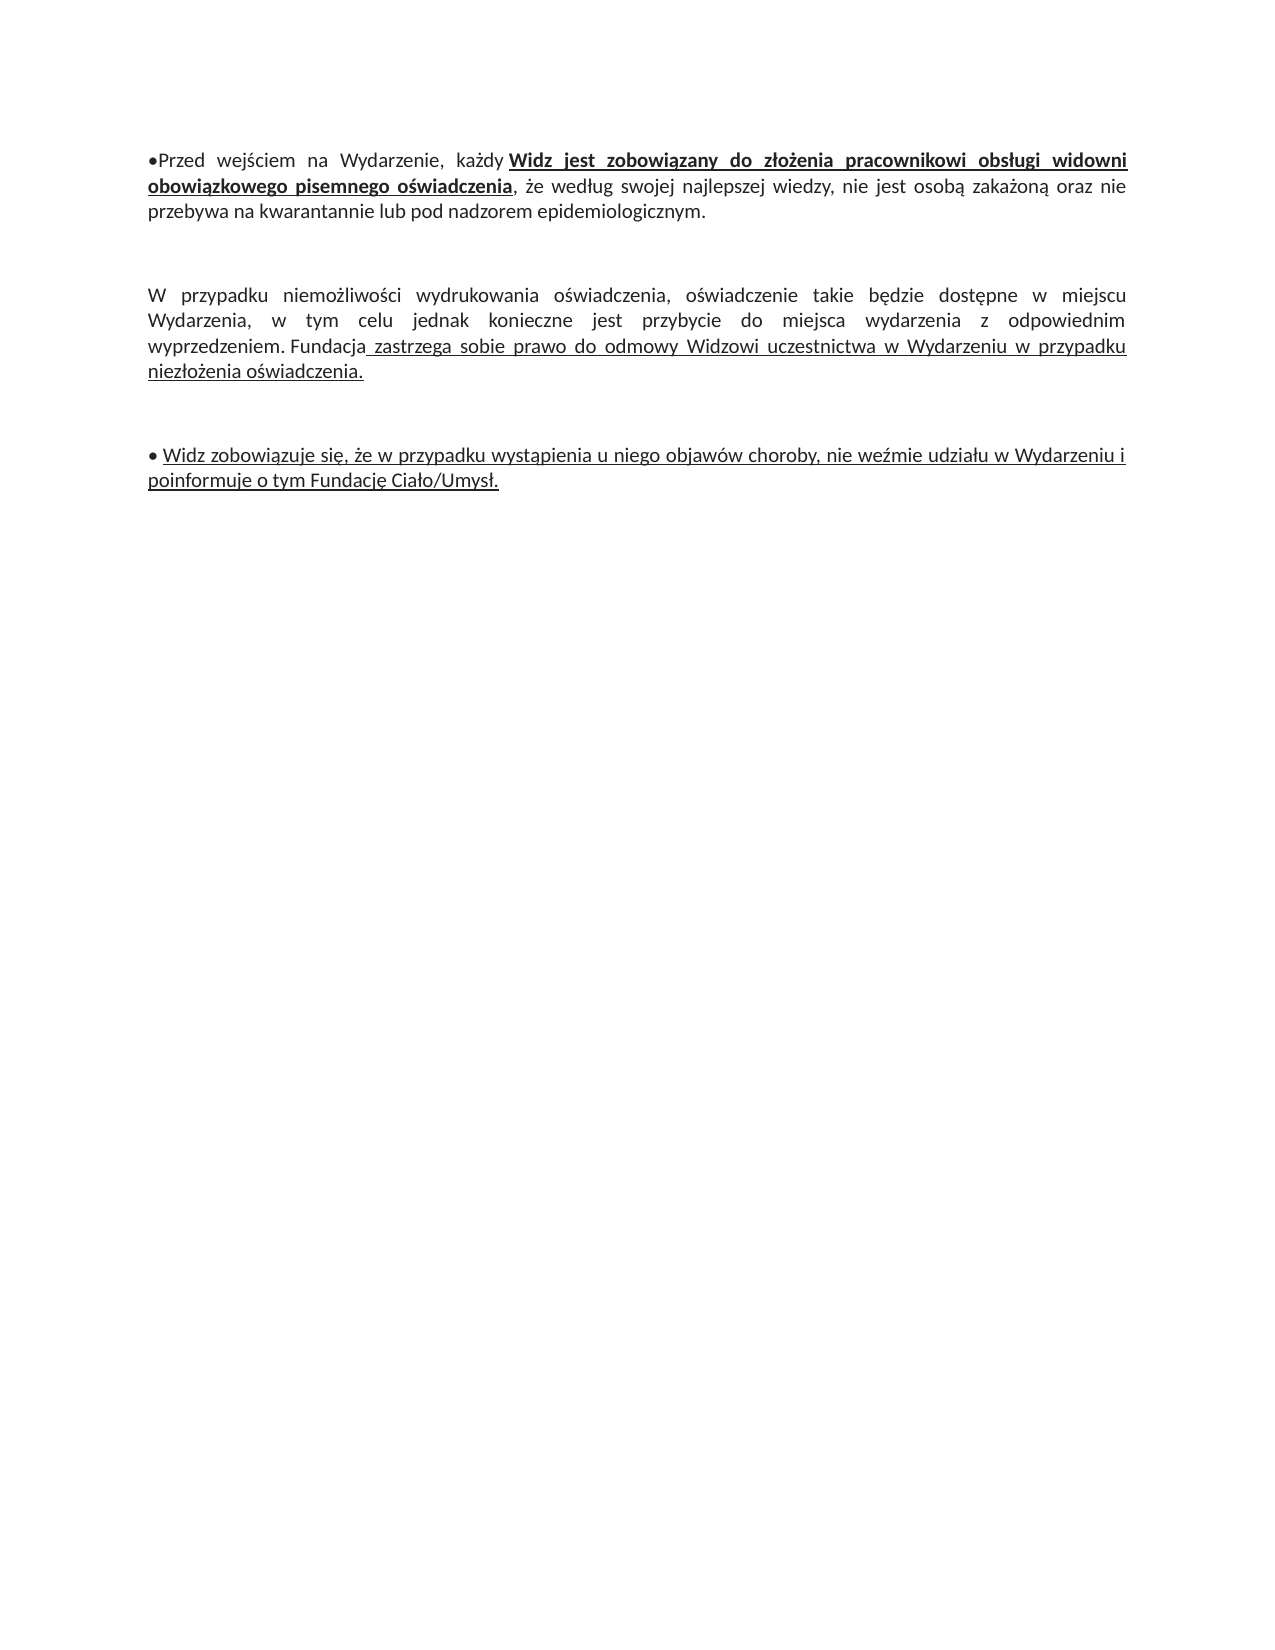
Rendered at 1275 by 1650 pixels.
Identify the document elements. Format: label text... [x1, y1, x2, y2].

text • Widz zobowiązuje się, że w przypadku wystąpienia u niego objawów choroby, nie weźmie udziału w Wydarzeniu i poinformuje o tym Fundację Ciało/Umysł. [148, 442, 1127, 493]
text W przypadku niemożliwości wydrukowania oświadczenia, oświadczenie takie będzie dostępne w miejscu Wydarzenia, w tym celu jednak konieczne jest przybycie do miejsca wydarzenia z odpowiednim wyprzedzeniem. Fundacja zastrzega sobie prawo do odmowy Widzowi uczestnictwa w Wydarzeniu w przypadku niezłożenia oświadczenia. [148, 282, 1127, 384]
text •Przed wejściem na Wydarzenie, każdy Widz jest zobowiązany do złożenia pracownikowi obsługi widowni obowiązkowego pisemnego oświadczenia, że według swojej najlepszej wiedzy, nie jest osobą zakażoną oraz nie przebywa na kwarantannie lub pod nadzorem epidemiologicznym. [148, 148, 1127, 224]
